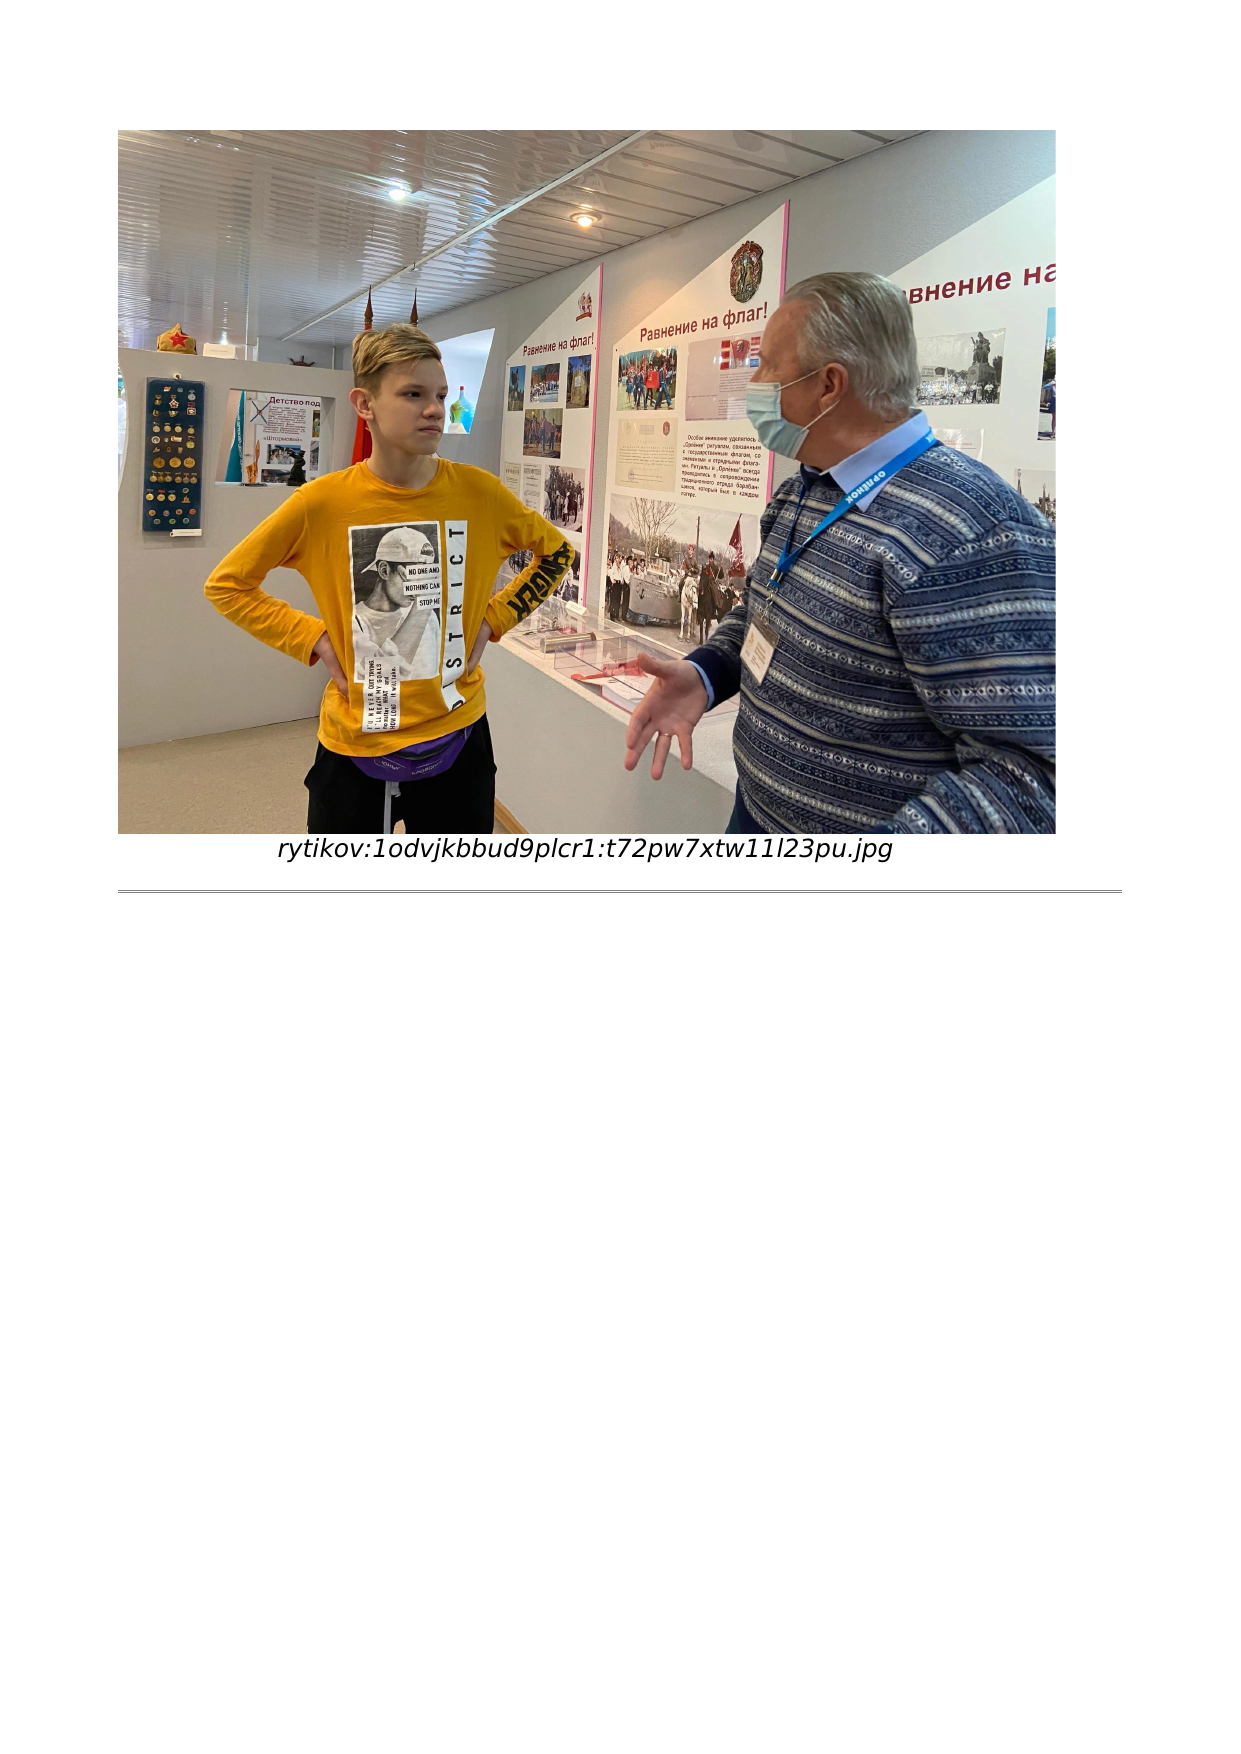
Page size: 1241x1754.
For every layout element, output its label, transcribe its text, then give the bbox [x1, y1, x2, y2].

picture [118, 130, 1056, 834]
text rytikov:1odvjkbbud9plcr1:t72pw7xtw11l23pu.jpg [118, 834, 1056, 863]
